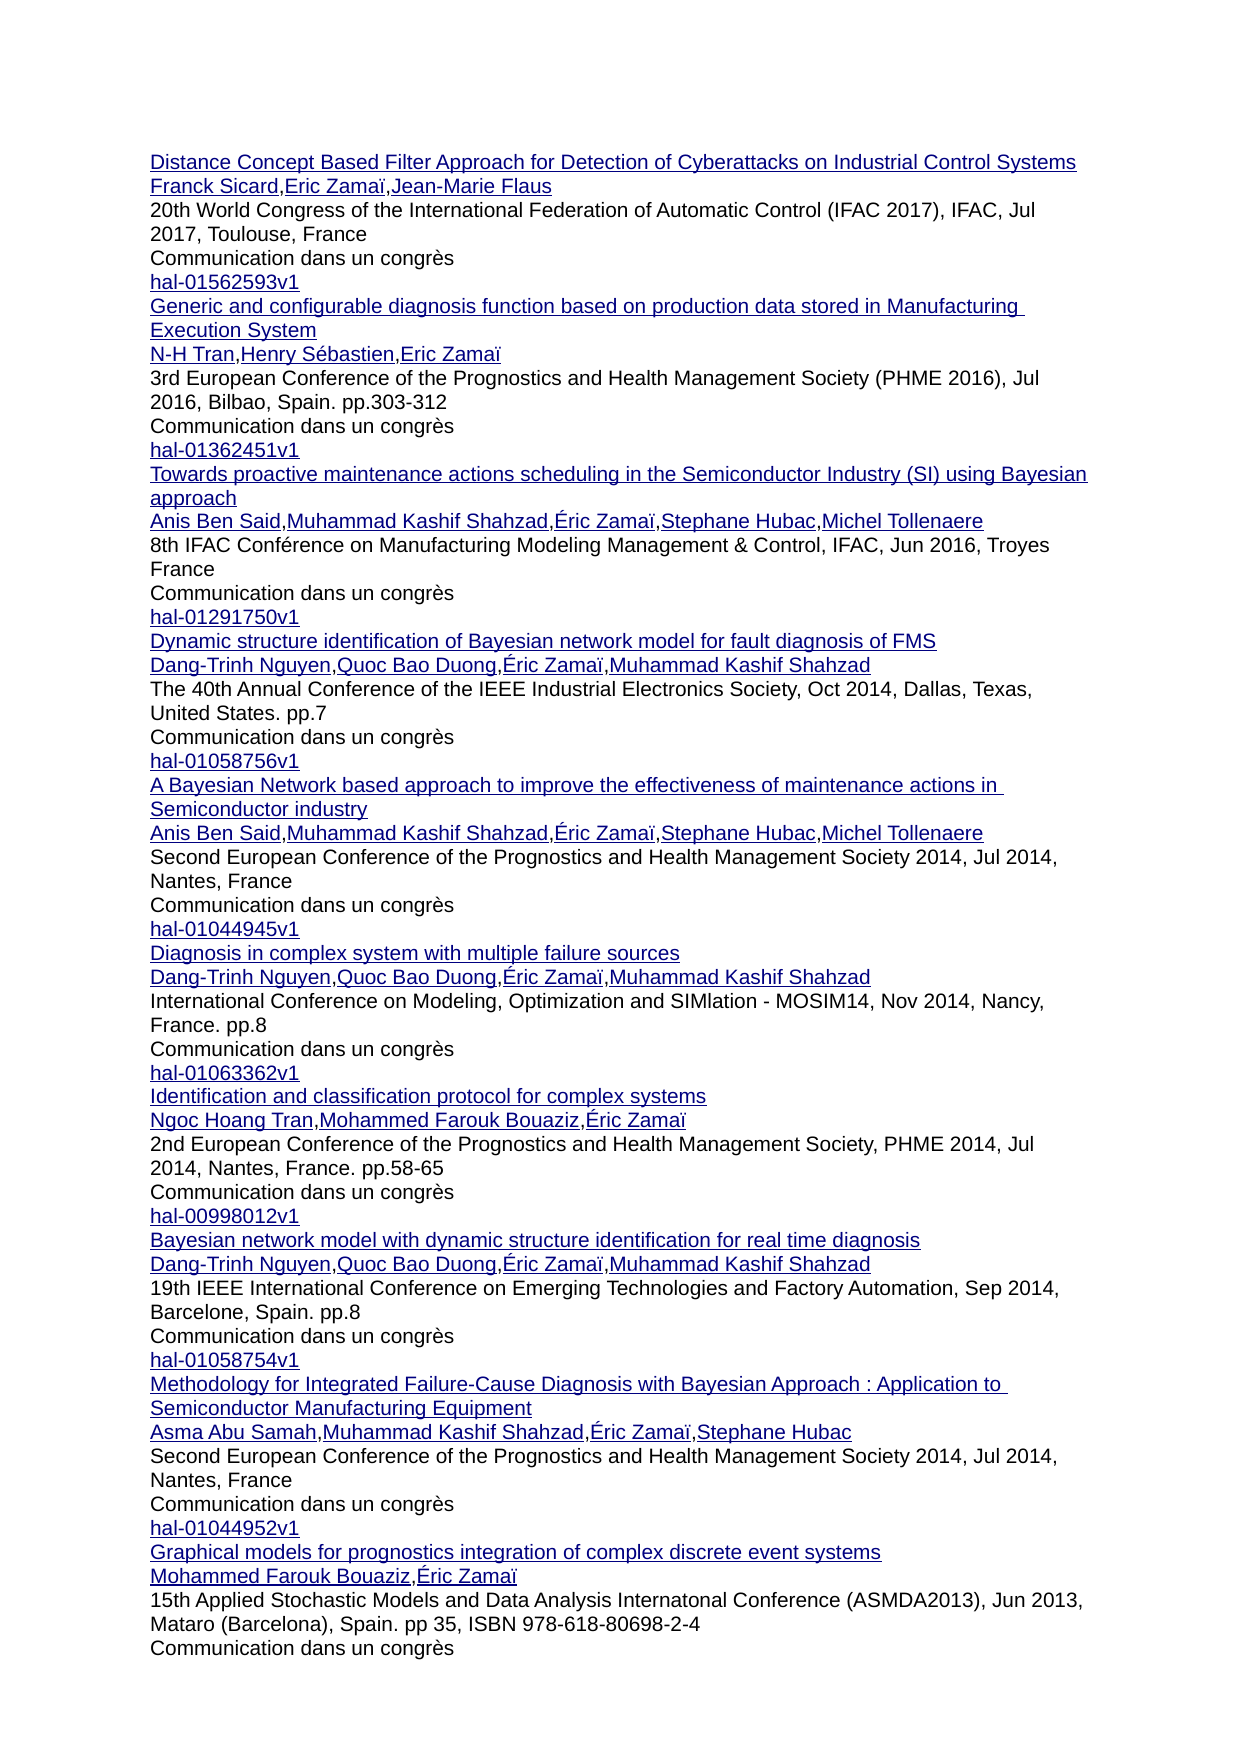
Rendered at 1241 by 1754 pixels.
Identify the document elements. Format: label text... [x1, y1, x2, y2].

table_cell Generic and configurable diagnosis function based on production data stored in Manufacturing Execution System N-H Tran,Henry Sébastien,Eric Zamaï 3rd European Conference of the Prognostics and Health Management Society (PHME 2016), Jul 2016, Bilbao, Spain. pp.303-312 Communication dans un congrès hal-01362451v1 [150, 294, 1090, 461]
table_cell Dynamic structure identification of Bayesian network model for fault diagnosis of FMS Dang-Trinh Nguyen,Quoc Bao Duong,Éric Zamaï,Muhammad Kashif Shahzad The 40th Annual Conference of the IEEE Industrial Electronics Society, Oct 2014, Dallas, Texas, United States. pp.7 Communication dans un congrès hal-01058756v1 [150, 629, 1090, 773]
table_cell Identification and classification protocol for complex systems Ngoc Hoang Tran,Mohammed Farouk Bouaziz,Éric Zamaï 2nd European Conference of the Prognostics and Health Management Society, PHME 2014, Jul 2014, Nantes, France. pp.58-65 Communication dans un congrès hal-00998012v1 [150, 1084, 1090, 1228]
table_cell A Bayesian Network based approach to improve the effectiveness of maintenance actions in Semiconductor industry Anis Ben Said,Muhammad Kashif Shahzad,Éric Zamaï,Stephane Hubac,Michel Tollenaere Second European Conference of the Prognostics and Health Management Society 2014, Jul 2014, Nantes, France Communication dans un congrès hal-01044945v1 [150, 773, 1090, 941]
table_cell Graphical models for prognostics integration of complex discrete event systems Mohammed Farouk Bouaziz,Éric Zamaï 15th Applied Stochastic Models and Data Analysis Internatonal Conference (ASMDA2013), Jun 2013, Mataro (Barcelona), Spain. pp 35, ISBN 978-618-80698-2-4 Communication dans un congrès [150, 1540, 1090, 1659]
table_cell Diagnosis in complex system with multiple failure sources Dang-Trinh Nguyen,Quoc Bao Duong,Éric Zamaï,Muhammad Kashif Shahzad International Conference on Modeling, Optimization and SIMlation - MOSIM14, Nov 2014, Nancy, France. pp.8 Communication dans un congrès hal-01063362v1 [150, 941, 1090, 1084]
table_cell Towards proactive maintenance actions scheduling in the Semiconductor Industry (SI) using Bayesian approach Anis Ben Said,Muhammad Kashif Shahzad,Éric Zamaï,Stephane Hubac,Michel Tollenaere 8th IFAC Conférence on Manufacturing Modeling Management & Control, IFAC, Jun 2016, Troyes France Communication dans un congrès hal-01291750v1 [150, 461, 1090, 629]
table_cell Distance Concept Based Filter Approach for Detection of Cyberattacks on Industrial Control Systems Franck Sicard,Eric Zamaï,Jean-Marie Flaus 20th World Congress of the International Federation of Automatic Control (IFAC 2017), IFAC, Jul 2017, Toulouse, France Communication dans un congrès hal-01562593v1 [150, 150, 1090, 294]
table_cell Bayesian network model with dynamic structure identification for real time diagnosis Dang-Trinh Nguyen,Quoc Bao Duong,Éric Zamaï,Muhammad Kashif Shahzad 19th IEEE International Conference on Emerging Technologies and Factory Automation, Sep 2014, Barcelone, Spain. pp.8 Communication dans un congrès hal-01058754v1 [150, 1228, 1090, 1372]
table_cell Methodology for Integrated Failure-Cause Diagnosis with Bayesian Approach : Application to Semiconductor Manufacturing Equipment Asma Abu Samah,Muhammad Kashif Shahzad,Éric Zamaï,Stephane Hubac Second European Conference of the Prognostics and Health Management Society 2014, Jul 2014, Nantes, France Communication dans un congrès hal-01044952v1 [150, 1372, 1090, 1539]
